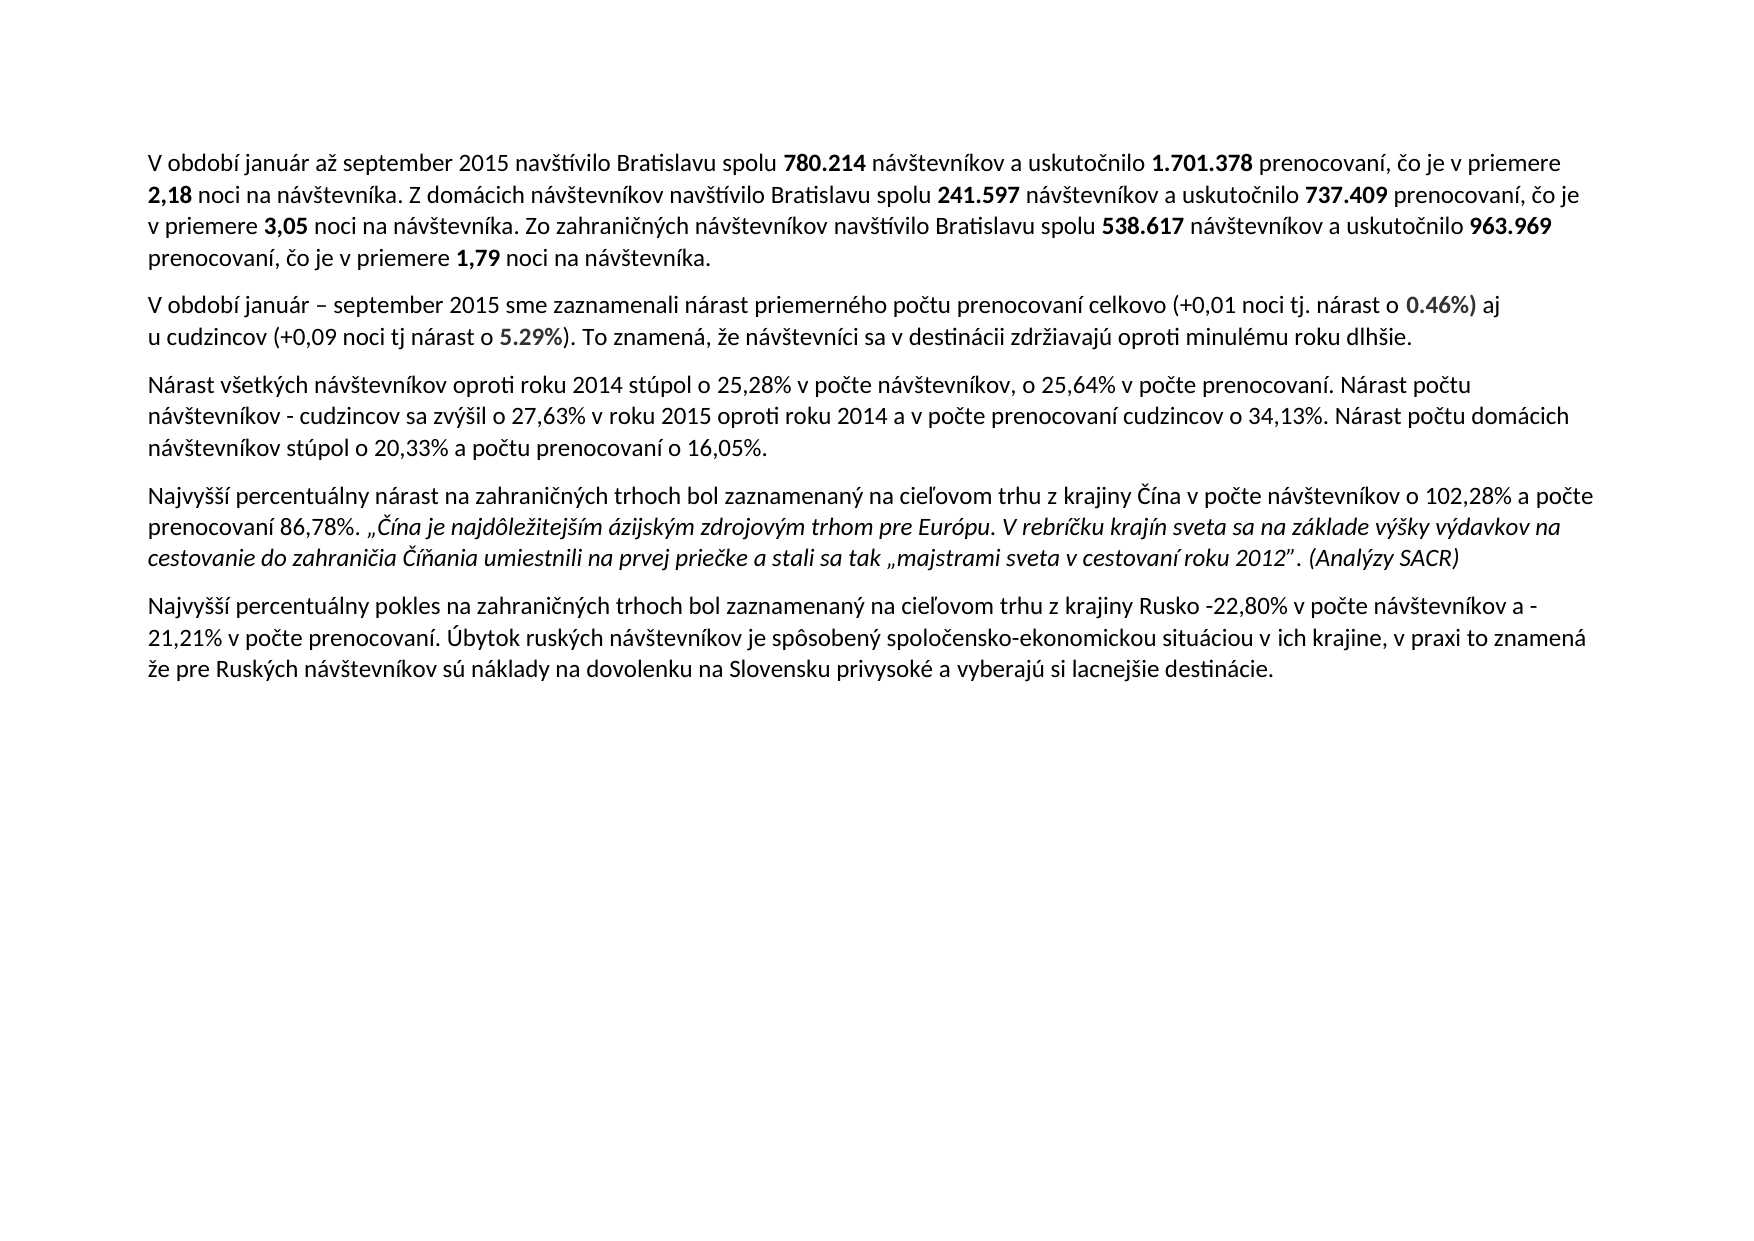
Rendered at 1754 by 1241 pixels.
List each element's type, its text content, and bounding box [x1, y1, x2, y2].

text V období január – september 2015 sme zaznamenali nárast priemerného počtu prenocovaní celkovo (+0,01 noci tj. nárast o 0.46%) aj u cudzincov (+0,09 noci tj nárast o 5.29%). To znamená, že návštevníci sa v destinácii zdržiavajú oproti minulému roku dlhšie. [148, 290, 1606, 352]
text V období január až september 2015 navštívilo Bratislavu spolu 780.214 návštevníkov a uskutočnilo 1.701.378 prenocovaní, čo je v priemere 2,18 noci na návštevníka. Z domácich návštevníkov navštívilo Bratislavu spolu 241.597 návštevníkov a uskutočnilo 737.409 prenocovaní, čo je v priemere 3,05 noci na návštevníka. Zo zahraničných návštevníkov navštívilo Bratislavu spolu 538.617 návštevníkov a uskutočnilo 963.969 prenocovaní, čo je v priemere 1,79 noci na návštevníka. [148, 148, 1606, 272]
text Nárast všetkých návštevníkov oproti roku 2014 stúpol o 25,28% v počte návštevníkov, o 25,64% v počte prenocovaní. Nárast počtu návštevníkov - cudzincov sa zvýšil o 27,63% v roku 2015 oproti roku 2014 a v počte prenocovaní cudzincov o 34,13%. Nárast počtu domácich návštevníkov stúpol o 20,33% a počtu prenocovaní o 16,05%. [148, 369, 1606, 462]
text Najvyšší percentuálny pokles na zahraničných trhoch bol zaznamenaný na cieľovom trhu z krajiny Rusko -22,80% v počte návštevníkov a -21,21% v počte prenocovaní. Úbytok ruských návštevníkov je spôsobený spoločensko-ekonomickou situáciou v ich krajine, v praxi to znamená že pre Ruských návštevníkov sú náklady na dovolenku na Slovensku privysoké a vyberajú si lacnejšie destinácie. [148, 591, 1606, 684]
text Najvyšší percentuálny nárast na zahraničných trhoch bol zaznamenaný na cieľovom trhu z krajiny Čína v počte návštevníkov o 102,28% a počte prenocovaní 86,78%. „Čína je najdôležitejším ázijským zdrojovým trhom pre Európu. V rebríčku krajín sveta sa na základe výšky výdavkov na cestovanie do zahraničia Číňania umiestnili na prvej priečke a stali sa tak „majstrami sveta v cestovaní roku 2012”. (Analýzy SACR) [148, 480, 1606, 573]
